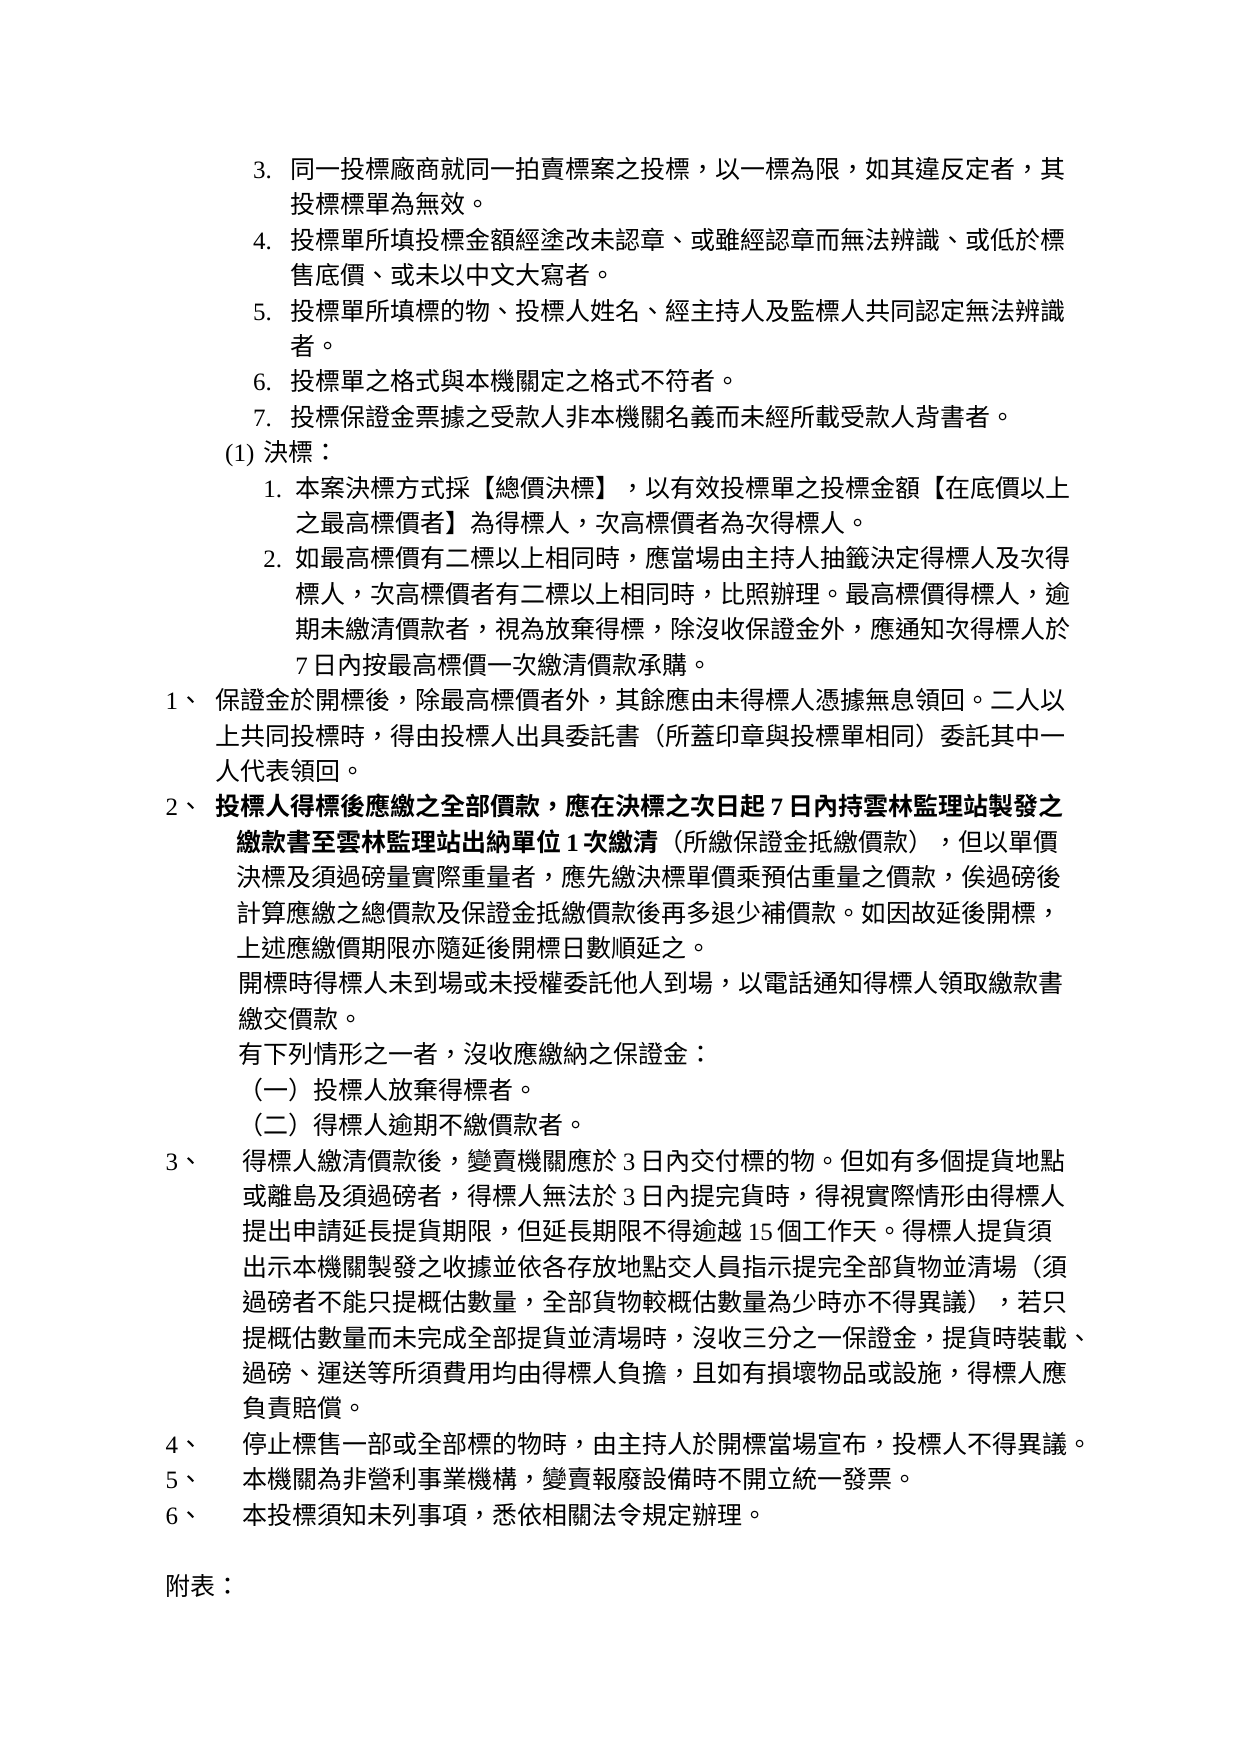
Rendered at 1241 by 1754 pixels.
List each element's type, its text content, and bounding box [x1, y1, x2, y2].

list 決標： [254, 433, 1075, 469]
text （二）得標人逾期不繳價款者。 [238, 1106, 1075, 1142]
list 得標人繳清價款後，變賣機關應於3日內交付標的物。但如有多個提貨地點或離島及須過磅者，得標人無法於3日內提完貨時，得視實際情形由得標人提出申請延長提貨期限，但延長期限不得逾越15個工作天。得標人提貨須出示本機關製發之收據並依各存放地點交人員指示提完全部貨物並清場（須過磅者不能只提概估數量，全部貨物較概估數量為少時亦不得異議），若只提概估數量而未完成全部提貨並清場時，沒收三分之一保證金，提貨時裝載、過磅、運送等所須費用均由得標人負擔，且如有損壞物品或設施，得標人應負責賠償。 [165, 1142, 1075, 1425]
list 本投標須知未列事項，悉依相關法令規定辦理。 [165, 1496, 1075, 1531]
list 本機關為非營利事業機構，變賣報廢設備時不開立統一發票。 [165, 1460, 1075, 1496]
list 同一投標廠商就同一拍賣標案之投標，以一標為限，如其違反定者，其投標標單為無效。 [253, 150, 1075, 221]
list 投標保證金票據之受款人非本機關名義而未經所載受款人背書者。 [253, 398, 1075, 433]
list 投標單之格式與本機關定之格式不符者。 [253, 362, 1075, 398]
text 開標時得標人未到場或未授權委託他人到場，以電話通知得標人領取繳款書繳交價款。 [238, 964, 1075, 1035]
text 附表： [165, 1567, 1075, 1603]
list 保證金於開標後，除最高標價者外，其餘應由未得標人憑據無息領回。二人以上共同投標時，得由投標人出具委託書（所蓋印章與投標單相同）委託其中一人代表領回。 [165, 681, 1075, 787]
text （一）投標人放棄得標者。 [238, 1071, 1075, 1106]
text 有下列情形之一者，沒收應繳納之保證金： [238, 1035, 1075, 1071]
list 投標單所填投標金額經塗改未認章、或雖經認章而無法辨識、或低於標售底價、或未以中文大寫者。 [253, 221, 1075, 292]
list 投標人得標後應繳之全部價款，應在決標之次日起7日內持雲林監理站製發之繳款書至雲林監理站出納單位1次繳清（所繳保證金抵繳價款），但以單價決標及須過磅量實際重量者，應先繳決標單價乘預估重量之價款，俟過磅後計算應繳之總價款及保證金抵繳價款後再多退少補價款。如因故延後開標，上述應繳價期限亦隨延後開標日數順延之。 [165, 787, 1075, 964]
list 本案決標方式採【總價決標】，以有效投標單之投標金額【在底價以上之最高標價者】為得標人，次高標價者為次得標人。 [263, 469, 1075, 539]
list 停止標售一部或全部標的物時，由主持人於開標當場宣布，投標人不得異議。 [165, 1425, 1075, 1460]
list 投標單所填標的物、投標人姓名、經主持人及監標人共同認定無法辨識者。 [253, 292, 1075, 362]
list 如最高標價有二標以上相同時，應當場由主持人抽籤決定得標人及次得標人，次高標價者有二標以上相同時，比照辦理。最高標價得標人，逾期未繳清價款者，視為放棄得標，除沒收保證金外，應通知次得標人於7日內按最高標價一次繳清價款承購。 [263, 539, 1075, 681]
